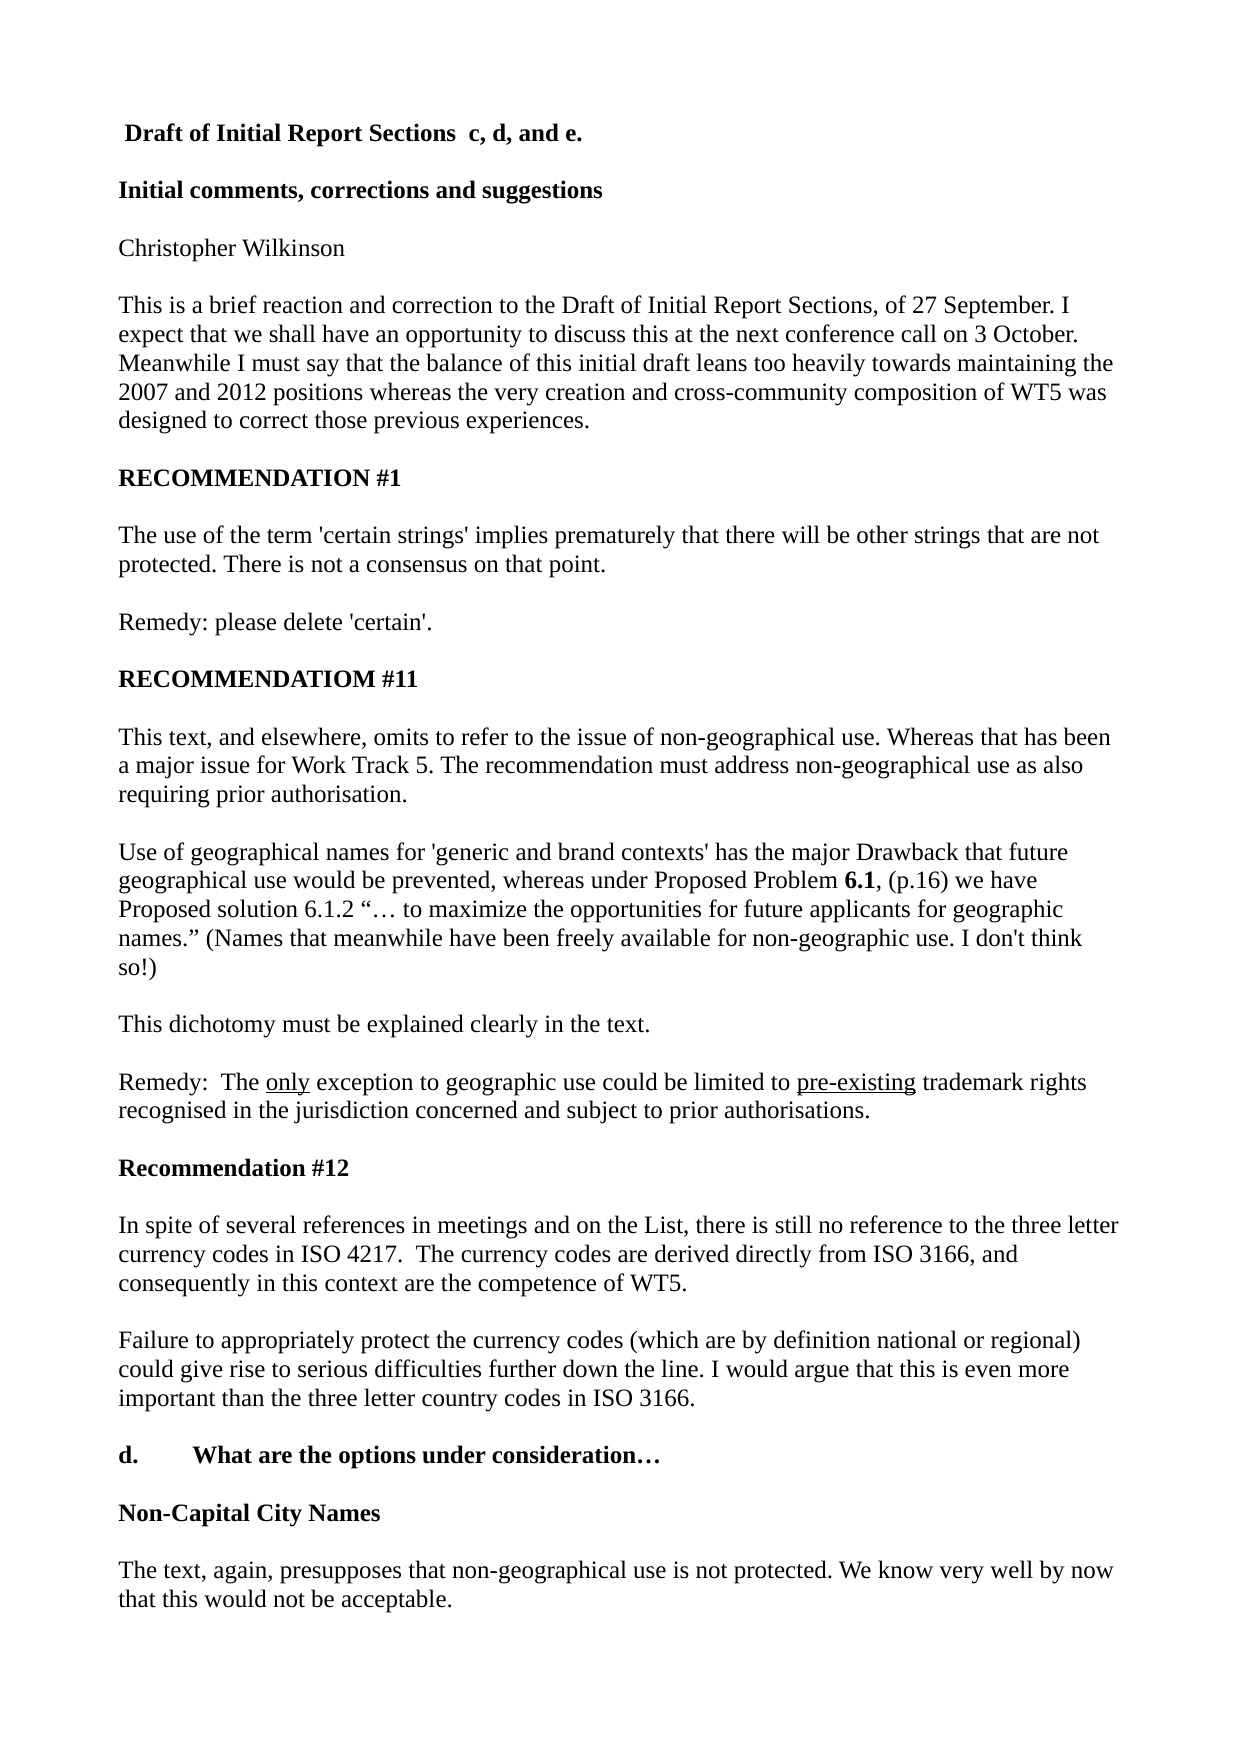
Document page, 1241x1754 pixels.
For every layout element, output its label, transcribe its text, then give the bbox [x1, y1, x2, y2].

text The text, again, presupposes that non-geographical use is not protected. We know very well by now that this would not be acceptable. [118, 1556, 1122, 1613]
text Non-Capital City Names [118, 1498, 1122, 1527]
text This is a brief reaction and correction to the Draft of Initial Report Sections, of 27 September. I expect that we shall have an opportunity to discuss this at the next conference call on 3 October. Meanwhile I must say that the balance of this initial draft leans too heavily towards maintaining the 2007 and 2012 positions whereas the very creation and cross-community composition of WT5 was designed to correct those previous experiences. RECOMMENDATION #1 [118, 262, 1122, 492]
text Draft of Initial Report Sections c, d, and e. Initial comments, corrections and suggestions [118, 118, 1122, 204]
text Remedy: The only exception to geographic use could be limited to pre-existing trademark rights recognised in the jurisdiction concerned and subject to prior authorisations. Recommendation #12 [118, 1067, 1122, 1182]
text This dichotomy must be explained clearly in the text. [118, 1009, 1122, 1038]
text The use of the term 'certain strings' implies prematurely that there will be other strings that are not protected. There is not a consensus on that point. Remedy: please delete 'certain'. RECOMMENDATIOM #11 This text, and elsewhere, omits to refer to the issue of non-geographical use. Whereas that has been a major issue for Work Track 5. The recommendation must address non-geographical use as also requiring prior authorisation. [118, 521, 1122, 808]
text Christopher Wilkinson [118, 204, 1122, 262]
text In spite of several references in meetings and on the List, there is still no reference to the three letter currency codes in ISO 4217. The currency codes are derived directly from ISO 3166, and consequently in this context are the competence of WT5. Failure to appropriately protect the currency codes (which are by definition national or regional) could give rise to serious difficulties further down the line. I would argue that this is even more important than the three letter country codes in ISO 3166. d. What are the options under consideration… [118, 1211, 1122, 1469]
text Use of geographical names for 'generic and brand contexts' has the major Drawback that future geographical use would be prevented, whereas under Proposed Problem 6.1, (p.16) we have Proposed solution 6.1.2 “… to maximize the opportunities for future applicants for geographic names.” (Names that meanwhile have been freely available for non-geographic use. I don't think so!) [118, 837, 1122, 981]
